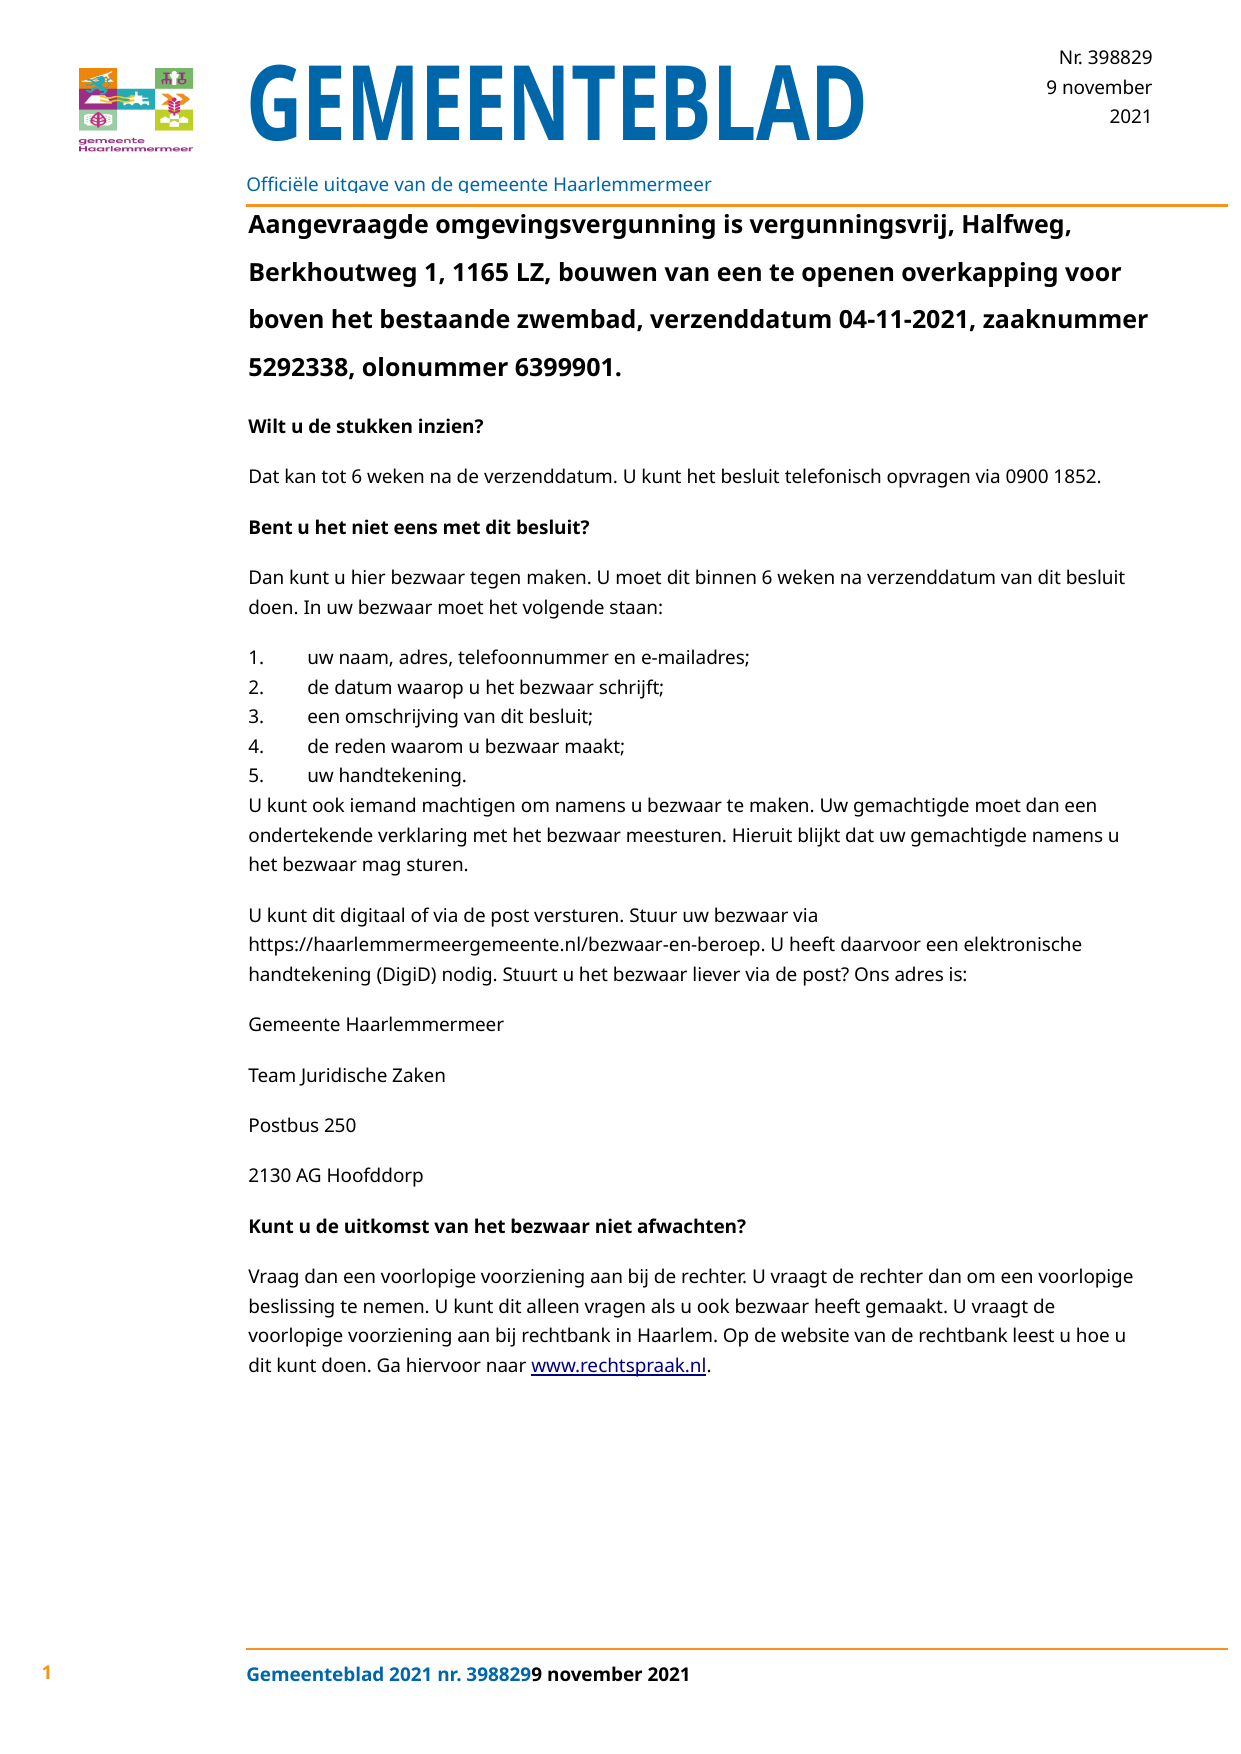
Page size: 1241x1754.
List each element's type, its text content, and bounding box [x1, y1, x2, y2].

text Dat kan tot 6 weken na de verzenddatum. U kunt het besluit telefonisch opvragen via 0900 1852. [248, 463, 1152, 489]
text Bent u het niet eens met dit besluit? [248, 514, 1152, 540]
text Aangevraagde omgevingsvergunning is vergunningsvrij, Halfweg, Berkhoutweg 1, 1165 LZ, bouwen van een te openen overkapping voor boven het bestaande zwembad, verzenddatum 04-11-2021, zaaknummer 5292338, olonummer 6399901. [248, 207, 1152, 384]
list uw handtekening. [248, 763, 1152, 788]
text Dan kunt u hier bezwaar tegen maken. U moet dit binnen 6 weken na verzenddatum van dit besluit doen. In uw bezwaar moet het volgende staan: [248, 564, 1152, 620]
text U kunt ook iemand machtigen om namens u bezwaar te maken. Uw gemachtigde moet dan een ondertekende verklaring met het bezwaar meesturen. Hieruit blijkt dat uw gemachtigde namens u het bezwaar mag sturen. [248, 792, 1152, 877]
text Gemeente Haarlemmermeer [248, 1011, 1152, 1037]
list een omschrijving van dit besluit; [248, 703, 1152, 729]
picture [41, 47, 231, 172]
text Postbus 250 [248, 1112, 1152, 1138]
list de datum waarop u het bezwaar schrijft; [248, 674, 1152, 700]
text Wilt u de stukken inzien? [248, 413, 1152, 439]
list uw naam, adres, telefoonnummer en e-mailadres; [248, 644, 1152, 670]
text Vraag dan een voorlopige voorziening aan bij de rechter. U vraagt de rechter dan om een voorlopige beslissing te nemen. U kunt dit alleen vragen als u ook bezwaar heeft gemaakt. U vraagt de voorlopige voorziening aan bij rechtbank in Haarlem. Op de website van de rechtbank leest u hoe u dit kunt doen. Ga hiervoor naar www.rechtspraak.nl. [248, 1263, 1152, 1378]
list de reden waarom u bezwaar maakt; [248, 733, 1152, 759]
text 2130 AG Hoofddorp [248, 1163, 1152, 1188]
text Team Juridische Zaken [248, 1062, 1152, 1088]
text Kunt u de uitkomst van het bezwaar niet afwachten? [248, 1213, 1152, 1239]
text U kunt dit digitaal of via de post versturen. Stuur uw bezwaar via https://haarlemmermeergemeente.nl/bezwaar-en-beroep. U heeft daarvoor een elektronische handtekening (DigiD) nodig. Stuurt u het bezwaar liever via de post? Ons adres is: [248, 902, 1152, 987]
